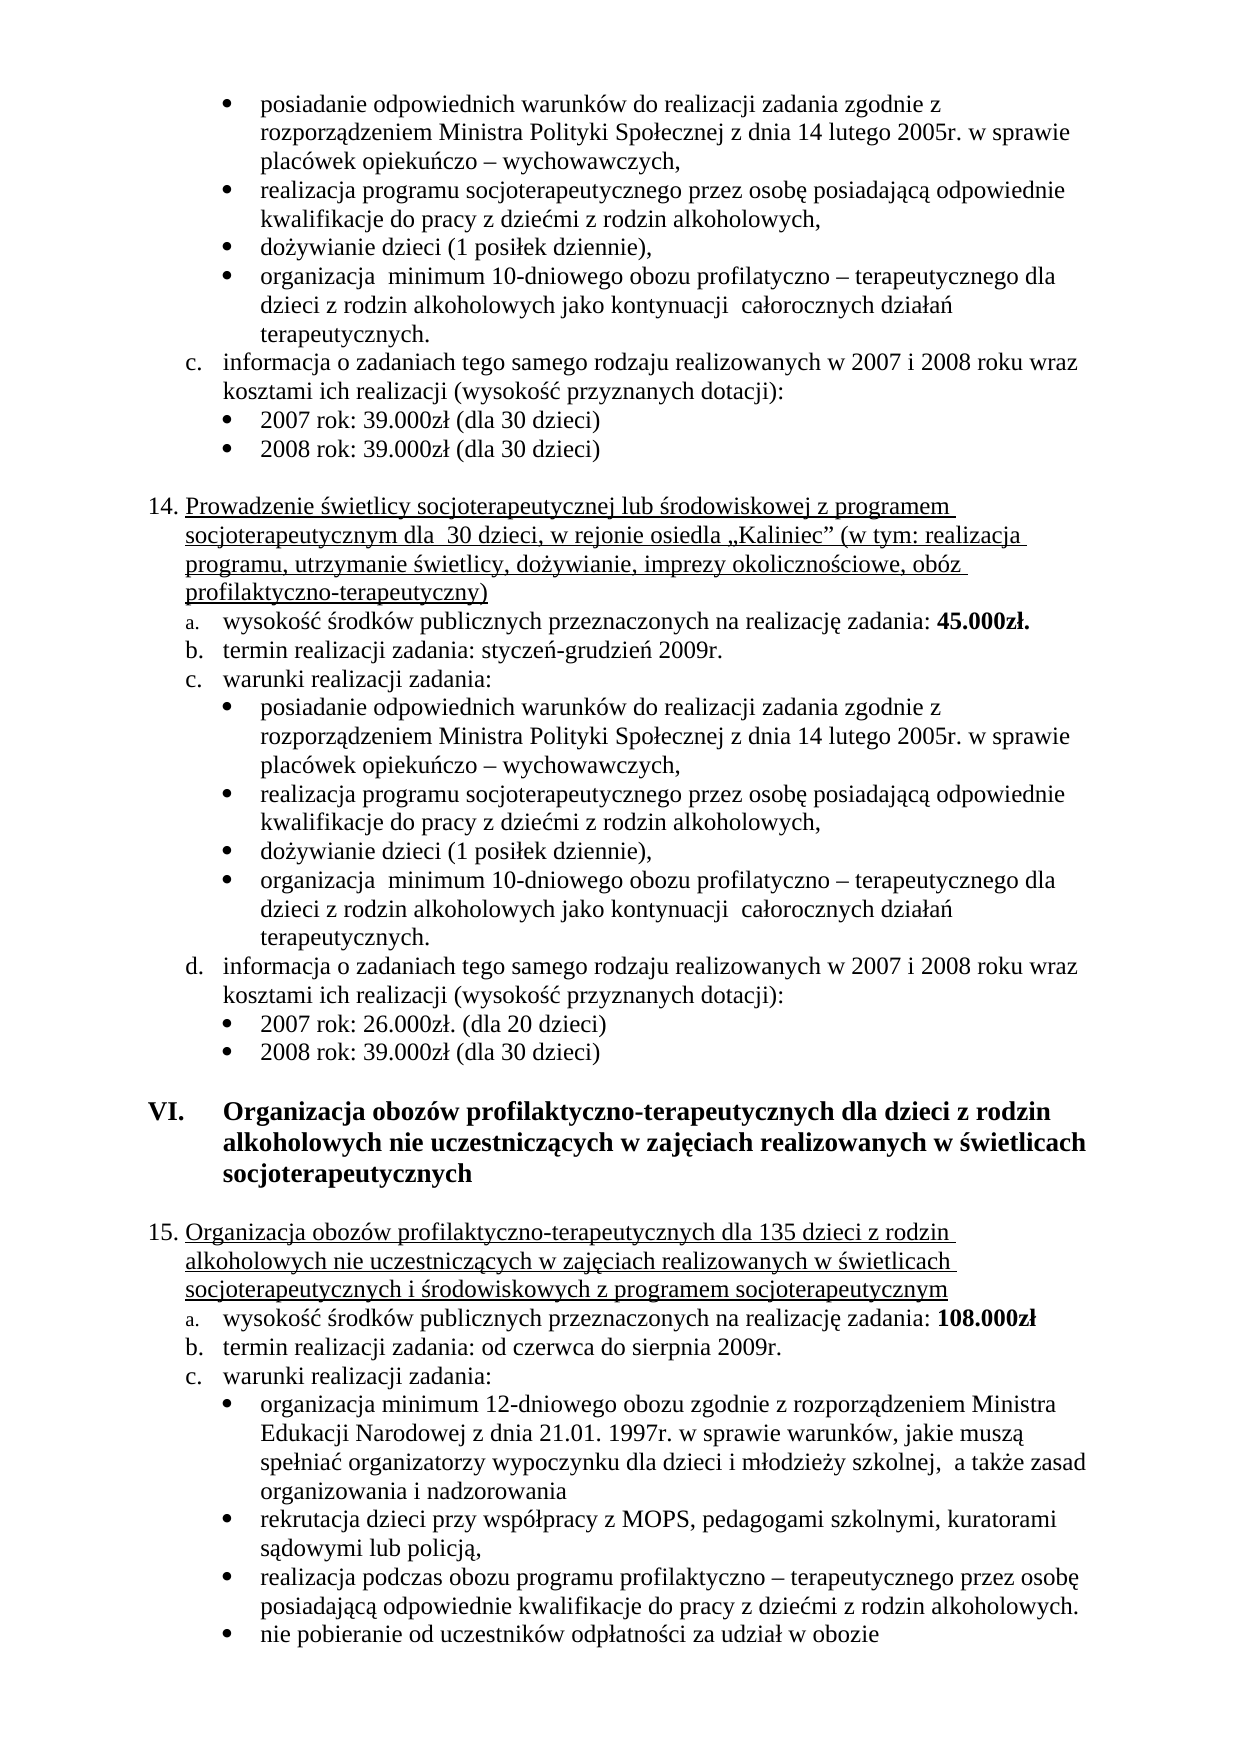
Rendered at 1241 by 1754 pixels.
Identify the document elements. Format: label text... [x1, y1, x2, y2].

list 2008 rok: 39.000zł (dla 30 dzieci) [223, 434, 1092, 462]
list 2007 rok: 26.000zł. (dla 20 dzieci) [223, 1009, 1092, 1037]
list posiadanie odpowiednich warunków do realizacji zadania zgodnie z rozporządzeniem Ministra Polityki Społecznej z dnia 14 lutego 2005r. w sprawie placówek opiekuńczo – wychowawczych, [223, 692, 1092, 779]
list realizacja programu socjoterapeutycznego przez osobę posiadającą odpowiednie kwalifikacje do pracy z dziećmi z rodzin alkoholowych, [223, 175, 1092, 232]
list informacja o zadaniach tego samego rodzaju realizowanych w 2007 i 2008 roku wraz kosztami ich realizacji (wysokość przyznanych dotacji): [185, 951, 1092, 1009]
list termin realizacji zadania: od czerwca do sierpnia 2009r. [185, 1332, 1092, 1361]
list nie pobieranie od uczestników odpłatności za udział w obozie [223, 1619, 1092, 1648]
list wysokość środków publicznych przeznaczonych na realizację zadania: 108.000zł [185, 1303, 1092, 1332]
list Prowadzenie świetlicy socjoterapeutycznej lub środowiskowej z programem socjoterapeutycznym dla 30 dzieci, w rejonie osiedla „Kaliniec” (w tym: realizacja programu, utrzymanie świetlicy, dożywianie, imprezy okolicznościowe, obóz profilaktyczno-terapeutyczny) [148, 491, 1092, 606]
list realizacja programu socjoterapeutycznego przez osobę posiadającą odpowiednie kwalifikacje do pracy z dziećmi z rodzin alkoholowych, [223, 779, 1092, 836]
list organizacja minimum 10-dniowego obozu profilatyczno – terapeutycznego dla dzieci z rodzin alkoholowych jako kontynuacji całorocznych działań terapeutycznych. [223, 865, 1092, 951]
list organizacja minimum 10-dniowego obozu profilatyczno – terapeutycznego dla dzieci z rodzin alkoholowych jako kontynuacji całorocznych działań terapeutycznych. [223, 261, 1092, 347]
list realizacja podczas obozu programu profilaktyczno – terapeutycznego przez osobę posiadającą odpowiednie kwalifikacje do pracy z dziećmi z rodzin alkoholowych. [223, 1562, 1092, 1619]
list Organizacja obozów profilaktyczno-terapeutycznych dla dzieci z rodzin alkoholowych nie uczestniczących w zajęciach realizowanych w świetlicach socjoterapeutycznych [148, 1095, 1092, 1188]
list dożywianie dzieci (1 posiłek dziennie), [223, 232, 1092, 261]
list posiadanie odpowiednich warunków do realizacji zadania zgodnie z rozporządzeniem Ministra Polityki Społecznej z dnia 14 lutego 2005r. w sprawie placówek opiekuńczo – wychowawczych, [223, 89, 1092, 175]
list Organizacja obozów profilaktyczno-terapeutycznych dla 135 dzieci z rodzin alkoholowych nie uczestniczących w zajęciach realizowanych w świetlicach socjoterapeutycznych i środowiskowych z programem socjoterapeutycznym [148, 1217, 1092, 1303]
list warunki realizacji zadania: [185, 664, 1092, 692]
list organizacja minimum 12-dniowego obozu zgodnie z rozporządzeniem Ministra Edukacji Narodowej z dnia 21.01. 1997r. w sprawie warunków, jakie muszą spełniać organizatorzy wypoczynku dla dzieci i młodzieży szkolnej, a także zasad organizowania i nadzorowania [223, 1389, 1092, 1504]
list 2007 rok: 39.000zł (dla 30 dzieci) [223, 405, 1092, 434]
list 2008 rok: 39.000zł (dla 30 dzieci) [223, 1037, 1092, 1066]
list termin realizacji zadania: styczeń-grudzień 2009r. [185, 635, 1092, 664]
list dożywianie dzieci (1 posiłek dziennie), [223, 836, 1092, 865]
list informacja o zadaniach tego samego rodzaju realizowanych w 2007 i 2008 roku wraz kosztami ich realizacji (wysokość przyznanych dotacji): [185, 347, 1092, 405]
list wysokość środków publicznych przeznaczonych na realizację zadania: 45.000zł. [185, 606, 1092, 635]
list warunki realizacji zadania: [185, 1361, 1092, 1389]
list rekrutacja dzieci przy współpracy z MOPS, pedagogami szkolnymi, kuratorami sądowymi lub policją, [223, 1504, 1092, 1562]
